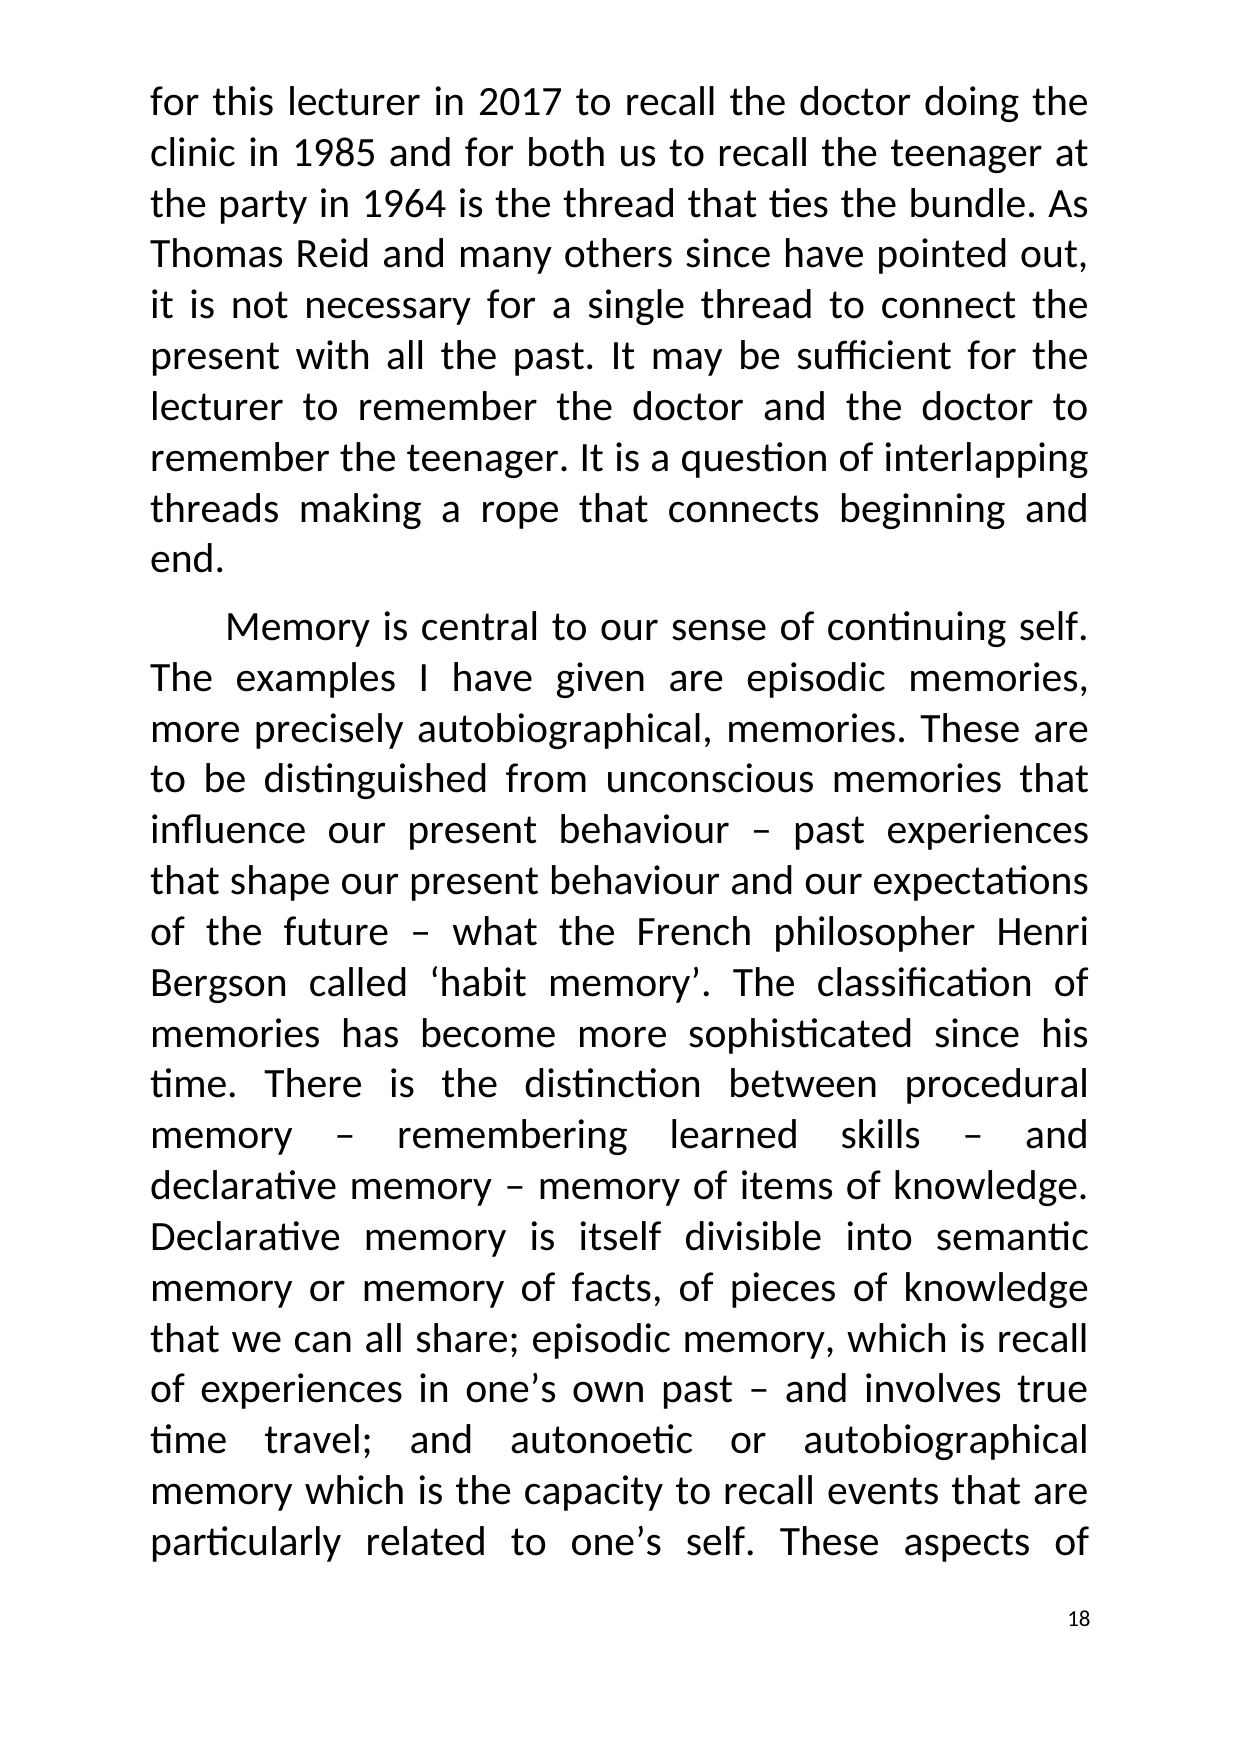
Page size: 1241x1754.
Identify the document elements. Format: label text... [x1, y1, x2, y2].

text for this lecturer in 2017 to recall the doctor doing the clinic in 1985 and for both us to recall the teenager at the party in 1964 is the thread that ties the bundle. As Thomas Reid and many others since have pointed out, it is not necessary for a single thread to connect the present with all the past. It may be sufficient for the lecturer to remember the doctor and the doctor to remember the teenager. It is a question of interlapping threads making a rope that connects beginning and end. [150, 75, 1090, 583]
text Memory is central to our sense of continuing self. The examples I have given are episodic memories, more precisely autobiographical, memories. These are to be distinguished from unconscious memories that influence our present behaviour – past experiences that shape our present behaviour and our expectations of the future – what the French philosopher Henri Bergson called ‘habit memory’. The classification of memories has become more sophisticated since his time. There is the distinction between procedural memory – remembering learned skills – and declarative memory – memory of items of knowledge. Declarative memory is itself divisible into semantic memory or memory of facts, of pieces of knowledge that we can all share; episodic memory, which is recall of experiences in one’s own past – and involves true time travel; and autonoetic or autobiographical memory which is the capacity to recall events that are particularly related to one’s self. These aspects of [150, 600, 1090, 1566]
